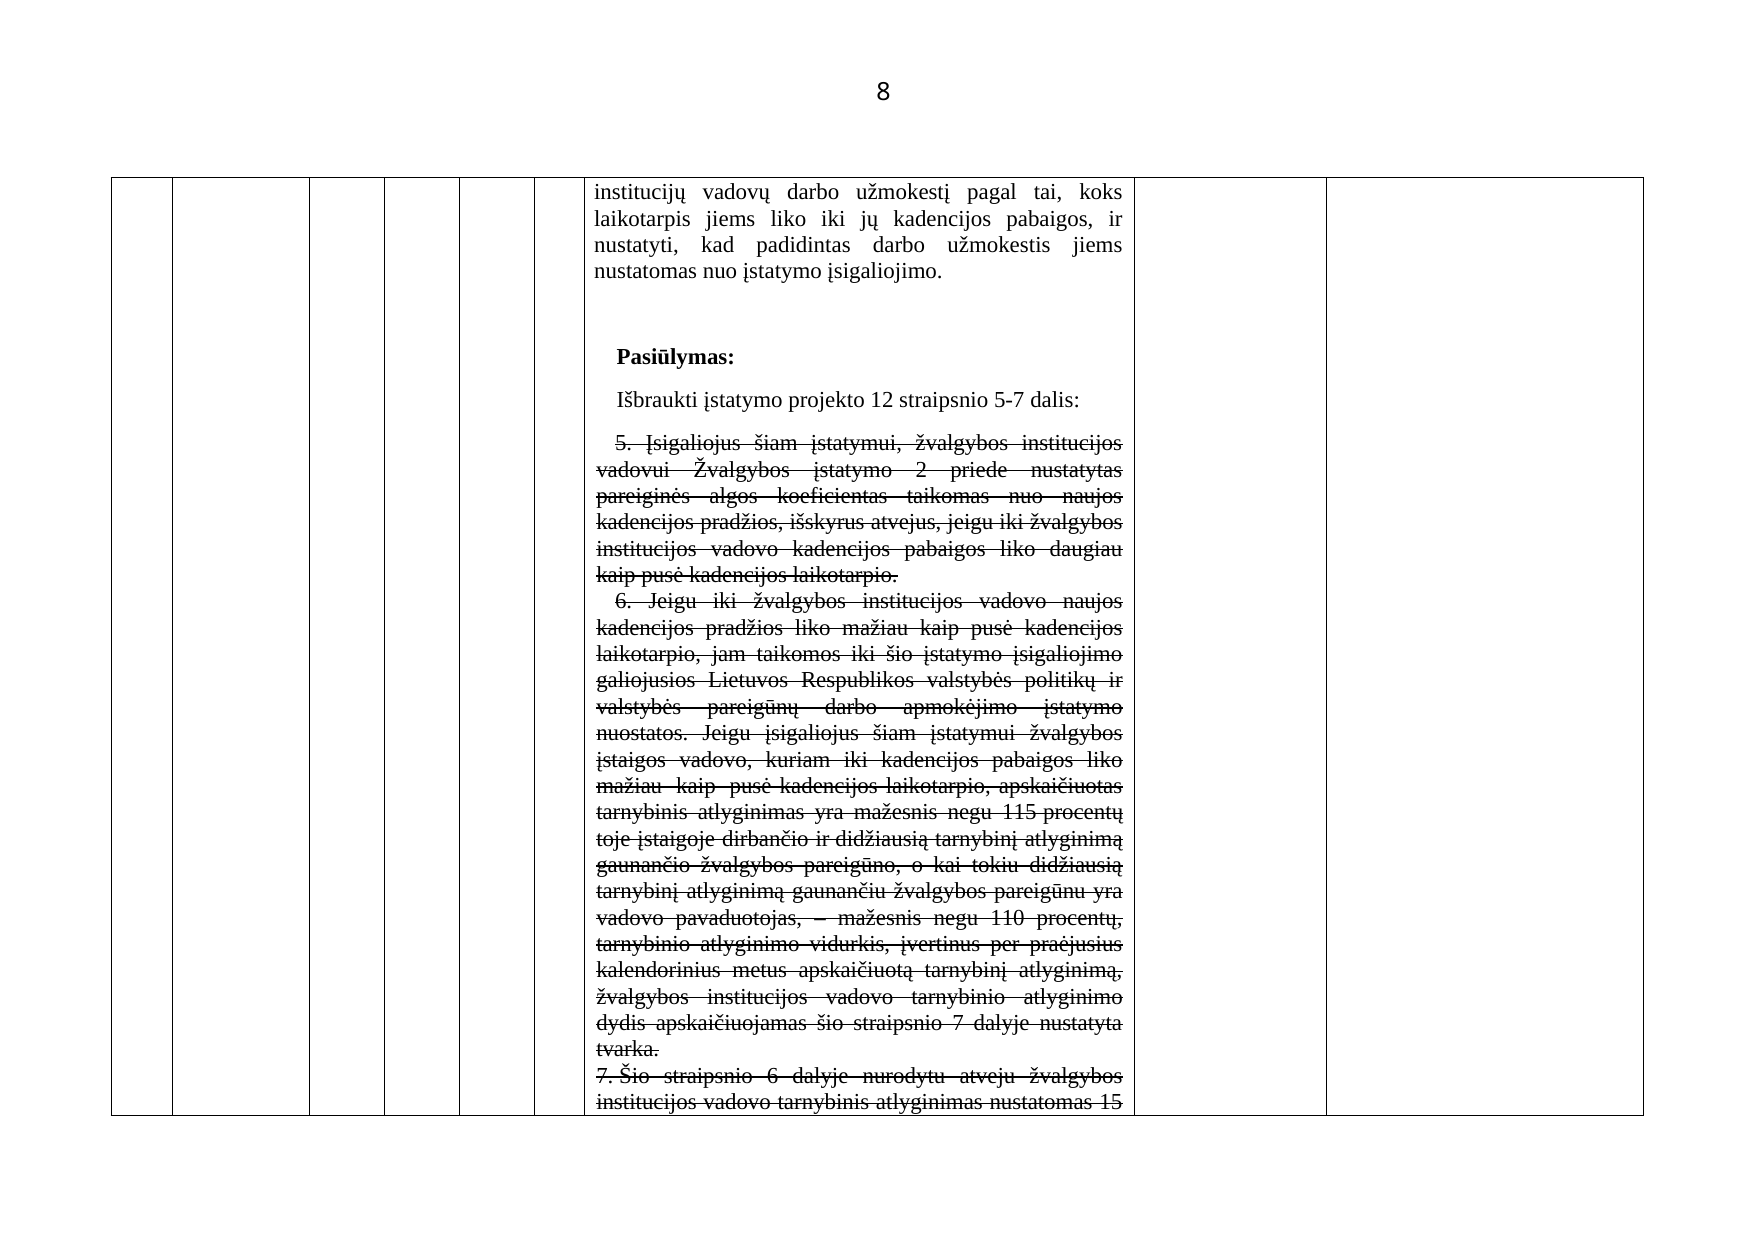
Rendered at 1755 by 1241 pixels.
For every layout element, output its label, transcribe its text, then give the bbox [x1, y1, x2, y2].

table_cell [460, 178, 534, 1114]
table_cell [310, 178, 384, 1114]
table_cell [385, 178, 459, 1114]
table_cell [112, 178, 172, 1114]
table_cell [1135, 178, 1326, 1114]
table_cell [535, 178, 584, 1114]
table_cell [1327, 178, 1643, 1114]
table_cell [173, 178, 309, 1114]
table_cell institucijų vadovų darbo užmokestį pagal tai, koks laikotarpis jiems liko iki jų kadencijos pabaigos, ir nustatyti, kad padidintas darbo užmokestis jiems nustatomas nuo įstatymo įsigaliojimo. Pasiūlymas: Išbraukti įstatymo projekto 12 straipsnio 5-7 dalis: 5. Įsigaliojus šiam įstatymui, žvalgybos institucijos vadovui Žvalgybos įstatymo 2 priede nustatytas pareiginės algos koeficientas taikomas nuo naujos kadencijos pradžios, išskyrus atvejus, jeigu iki žvalgybos institucijos vadovo kadencijos pabaigos liko daugiau kaip pusė kadencijos laikotarpio. 6. Jeigu iki žvalgybos institucijos vadovo naujos kadencijos pradžios liko mažiau kaip pusė kadencijos laikotarpio, jam taikomos iki šio įstatymo įsigaliojimo galiojusios Lietuvos Respublikos valstybės politikų ir valstybės pareigūnų darbo apmokėjimo įstatymo nuostatos. Jeigu įsigaliojus šiam įstatymui žvalgybos įstaigos vadovo, kuriam iki kadencijos pabaigos liko mažiau kaip pusė kadencijos laikotarpio, apskaičiuotas tarnybinis atlyginimas yra mažesnis negu 115 procentų toje įstaigoje dirbančio ir didžiausią tarnybinį atlyginimą gaunančio žvalgybos pareigūno, o kai tokiu didžiausią tarnybinį atlyginimą gaunančiu žvalgybos pareigūnu yra vadovo pavaduotojas, – mažesnis negu 110 procentų, tarnybinio atlyginimo vidurkis, įvertinus per praėjusius kalendorinius metus apskaičiuotą tarnybinį atlyginimą, žvalgybos institucijos vadovo tarnybinio atlyginimo dydis apskaičiuojamas šio straipsnio 7 dalyje nustatyta tvarka. 7. Šio straipsnio 6 dalyje nurodytu atveju žvalgybos institucijos vadovo tarnybinis atlyginimas nustatomas 15 [585, 178, 1134, 1114]
